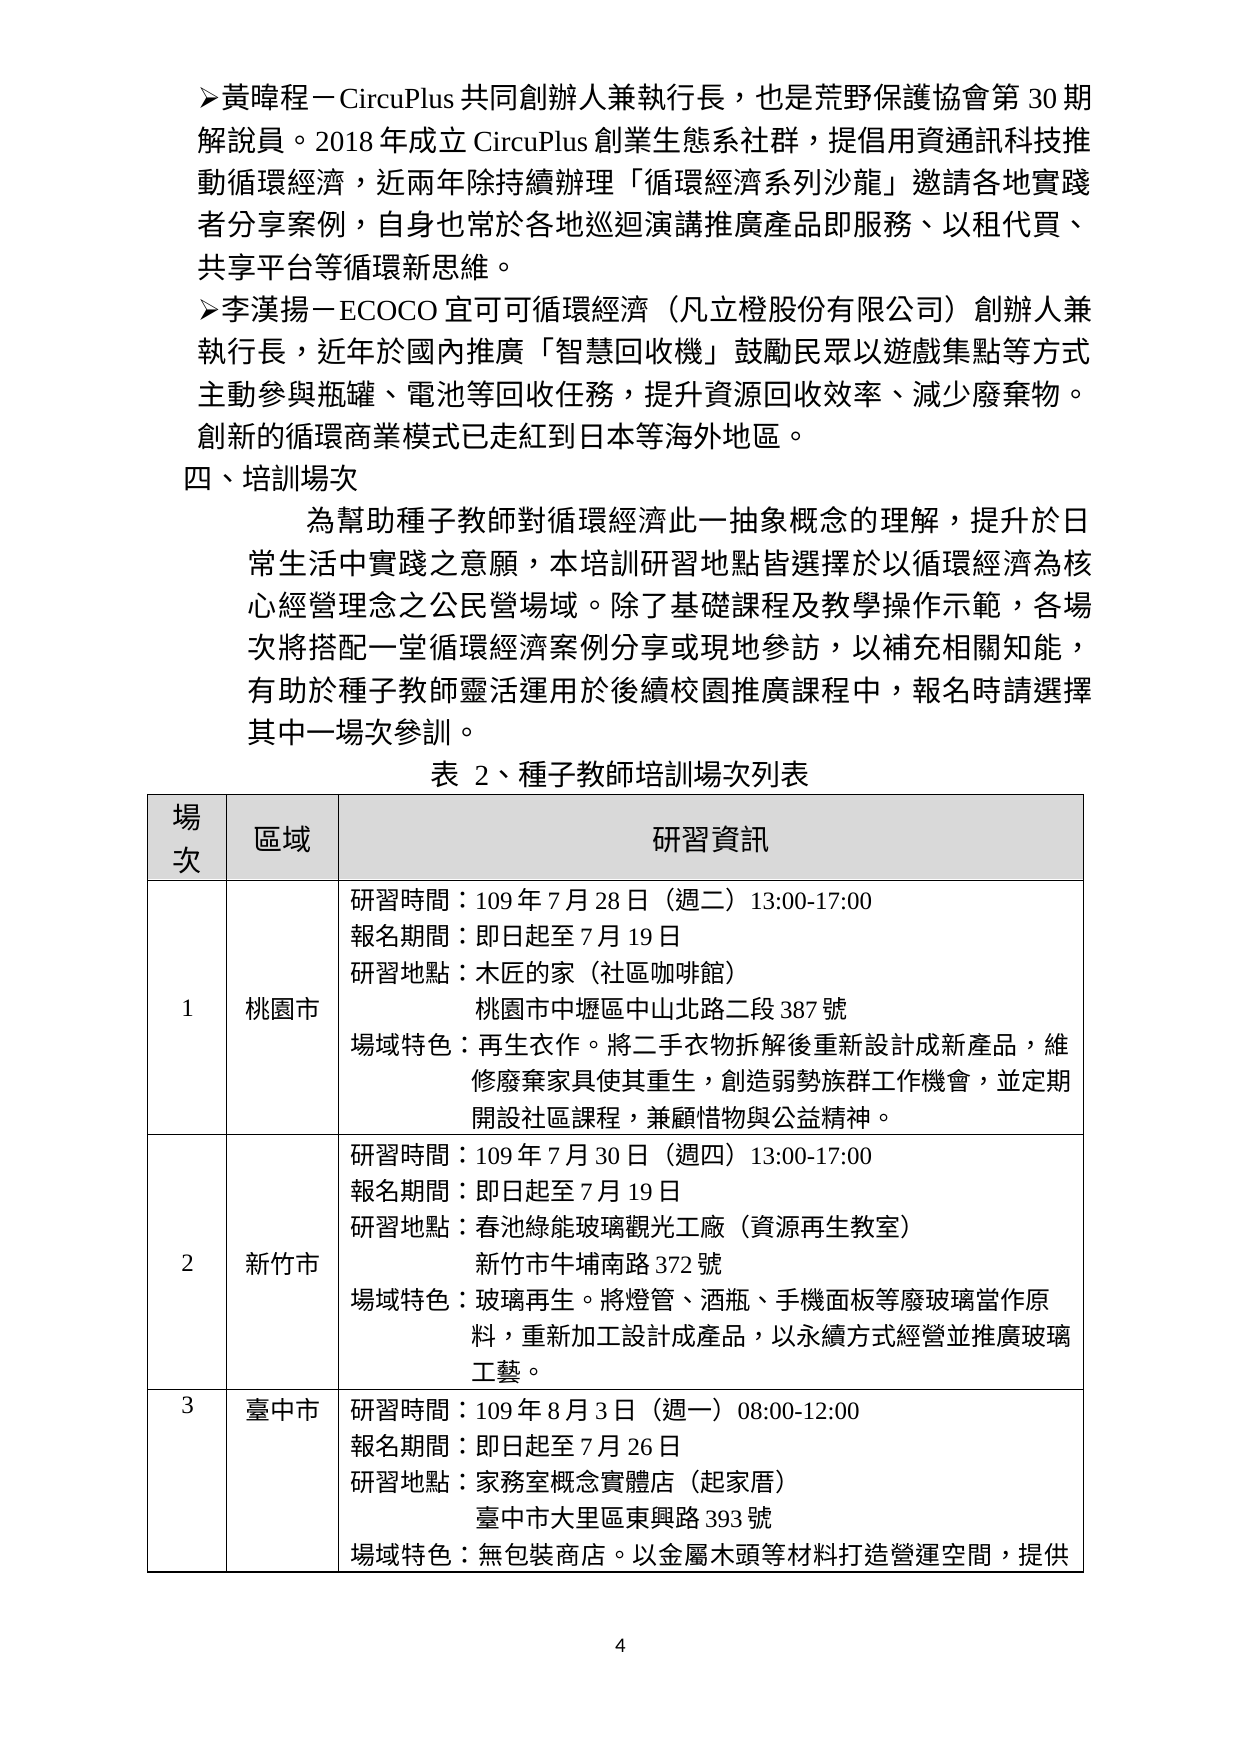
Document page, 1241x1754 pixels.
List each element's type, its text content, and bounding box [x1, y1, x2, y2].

text 表 2、種子教師培訓場次列表 [148, 752, 1092, 794]
list 培訓場次 [184, 456, 1092, 498]
table_header 研習資訊 [339, 795, 1083, 879]
list 黃暐程－CircuPlus共同創辦人兼執行長，也是荒野保護協會第30期解說員。2018年成立CircuPlus創業生態系社群，提倡用資通訊科技推動循環經濟，近兩年除持續辦理「循環經濟系列沙龍」邀請各地實踐者分享案例，自身也常於各地巡迴演講推廣產品即服務、以租代買、共享平台等循環新思維。 [198, 75, 1092, 286]
list 李漢揚－ECOCO宜可可循環經濟（凡立橙股份有限公司）創辦人兼執行長，近年於國內推廣「智慧回收機」鼓勵民眾以遊戲集點等方式主動參與瓶罐、電池等回收任務，提升資源回收效率、減少廢棄物。創新的循環商業模式已走紅到日本等海外地區。 [198, 286, 1092, 456]
table_cell 2 [148, 1135, 226, 1389]
table_cell 研習時間：109年7月28日（週二）13:00-17:00 報名期間：即日起至7月19日 研習地點：木匠的家（社區咖啡館） 桃園市中壢區中山北路二段387號 場域特色：再生衣作。將二手衣物拆解後重新設計成新產品，維修廢棄家具使其重生，創造弱勢族群工作機會，並定期開設社區課程，兼顧惜物與公益精神。 [339, 881, 1083, 1134]
table_cell 研習時間：109年8月3日（週一）08:00-12:00 報名期間：即日起至7月26日 研習地點：家務室概念實體店（起家厝） 臺中市大里區東興路393號 場域特色：無包裝商店。以金屬木頭等材料打造營運空間，提供 [339, 1390, 1083, 1571]
table_header 場次 [148, 795, 226, 879]
table_cell 1 [148, 881, 226, 1134]
table_cell 研習時間：109年7月30日（週四）13:00-17:00 報名期間：即日起至7月19日 研習地點：春池綠能玻璃觀光工廠（資源再生教室） 新竹市牛埔南路372號 場域特色：玻璃再生。將燈管、酒瓶、手機面板等廢玻璃當作原料，重新加工設計成產品，以永續方式經營並推廣玻璃工藝。 [339, 1135, 1083, 1389]
table_cell 新竹市 [227, 1135, 338, 1389]
table_header 區域 [227, 795, 338, 879]
table_cell 臺中市 [227, 1390, 338, 1571]
table_cell 桃園市 [227, 881, 338, 1134]
text 為幫助種子教師對循環經濟此一抽象概念的理解，提升於日常生活中實踐之意願，本培訓研習地點皆選擇於以循環經濟為核心經營理念之公民營場域。除了基礎課程及教學操作示範，各場次將搭配一堂循環經濟案例分享或現地參訪，以補充相關知能，有助於種子教師靈活運用於後續校園推廣課程中，報名時請選擇其中一場次參訓。 [248, 498, 1092, 752]
table_cell 3 [148, 1390, 226, 1571]
